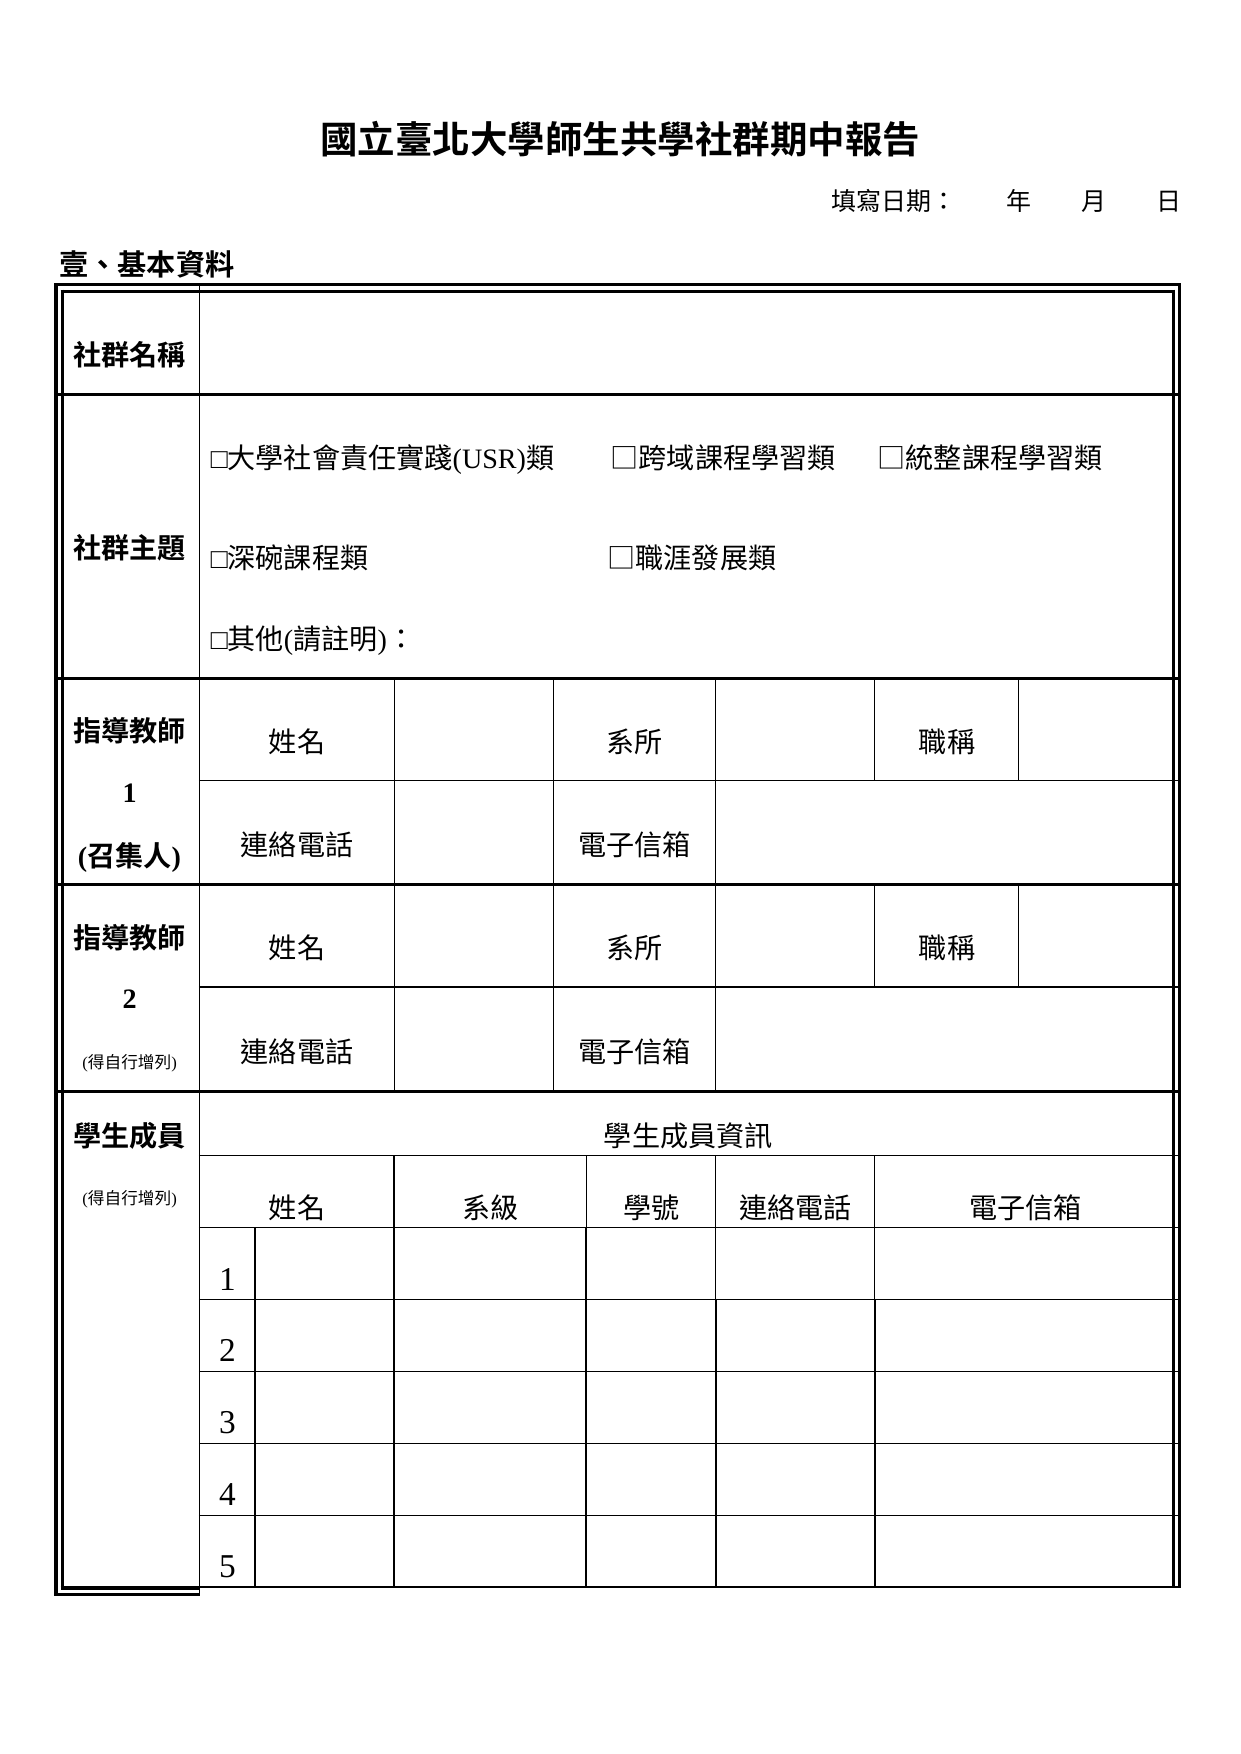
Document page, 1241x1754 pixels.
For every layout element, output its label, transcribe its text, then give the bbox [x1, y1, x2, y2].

table_cell [395, 886, 553, 986]
table_cell 職稱 [875, 886, 1018, 986]
table_cell 5 [200, 1516, 254, 1586]
table_cell [717, 1300, 874, 1371]
table_cell [256, 1300, 393, 1371]
table_cell [587, 1372, 715, 1443]
table_cell [587, 1516, 715, 1586]
table_cell [395, 988, 553, 1089]
table_cell [876, 1300, 1172, 1371]
table_cell [395, 1372, 585, 1443]
table_cell 姓名 [200, 886, 394, 986]
table_cell [717, 1444, 874, 1514]
table_cell 1 [200, 1228, 254, 1299]
table_cell 4 [200, 1444, 254, 1514]
table_header [200, 293, 1172, 393]
table_cell 學號 [587, 1156, 715, 1227]
text 填寫日期： 年 月 日 [59, 158, 1181, 221]
table_cell [256, 1228, 393, 1299]
table_cell 姓名 [200, 680, 394, 780]
table_cell [716, 886, 874, 986]
table_cell [875, 1228, 1172, 1299]
table_cell 指導教師 2 (得自行增列) [64, 886, 199, 1089]
table_cell 連絡電話 [200, 781, 394, 883]
table_cell 社群主題 [64, 396, 199, 677]
table_cell 系所 [554, 886, 715, 986]
table_cell [717, 1516, 874, 1586]
table_cell [395, 1444, 585, 1514]
table_cell 系所 [554, 680, 715, 780]
table_cell [395, 1228, 585, 1299]
table_cell [1019, 886, 1172, 986]
table_header [200, 286, 1177, 393]
table_cell [587, 1300, 715, 1371]
table_cell 電子信箱 [554, 781, 715, 883]
table_cell 連絡電話 [200, 988, 394, 1089]
table_cell [395, 1300, 585, 1371]
text 壹、基本資料 [59, 221, 1181, 283]
table_cell [876, 1516, 1172, 1586]
table_cell 職稱 [875, 680, 1018, 780]
table_cell 電子信箱 [554, 988, 715, 1089]
table_cell 指導教師 1 (召集人) [64, 680, 199, 883]
text 國立臺北大學師生共學社群期中報告 [59, 96, 1181, 158]
table_cell 學生成員資訊 [200, 1093, 1172, 1155]
table_cell 姓名 [200, 1156, 393, 1227]
table_cell [256, 1372, 393, 1443]
table_cell 電子信箱 [875, 1156, 1172, 1227]
table_header 社群名稱 [59, 286, 199, 393]
table_cell [716, 1228, 874, 1299]
table_cell □大學社會責任實踐(USR)類 □跨域課程學習類 □統整課程學習類 □深碗課程類 □職涯發展類 □其他(請註明)： [200, 396, 1172, 677]
table_cell [1019, 680, 1172, 780]
table_cell 3 [200, 1372, 254, 1443]
table_cell 連絡電話 [716, 1156, 874, 1227]
table_cell 系級 [395, 1156, 586, 1227]
table_cell [395, 781, 553, 883]
table_cell [395, 1516, 585, 1586]
table_cell [876, 1372, 1172, 1443]
table_cell [256, 1444, 393, 1514]
table_cell [716, 781, 1172, 883]
table_cell [587, 1228, 715, 1299]
table_cell [716, 680, 874, 780]
table_cell [717, 1372, 874, 1443]
table_cell [256, 1516, 393, 1586]
table_cell [716, 988, 1172, 1089]
table_cell 學生成員 (得自行增列) [64, 1093, 199, 1586]
table_cell [395, 680, 553, 780]
table_cell [587, 1444, 715, 1514]
table_cell [876, 1444, 1172, 1514]
table_cell 2 [200, 1300, 254, 1371]
